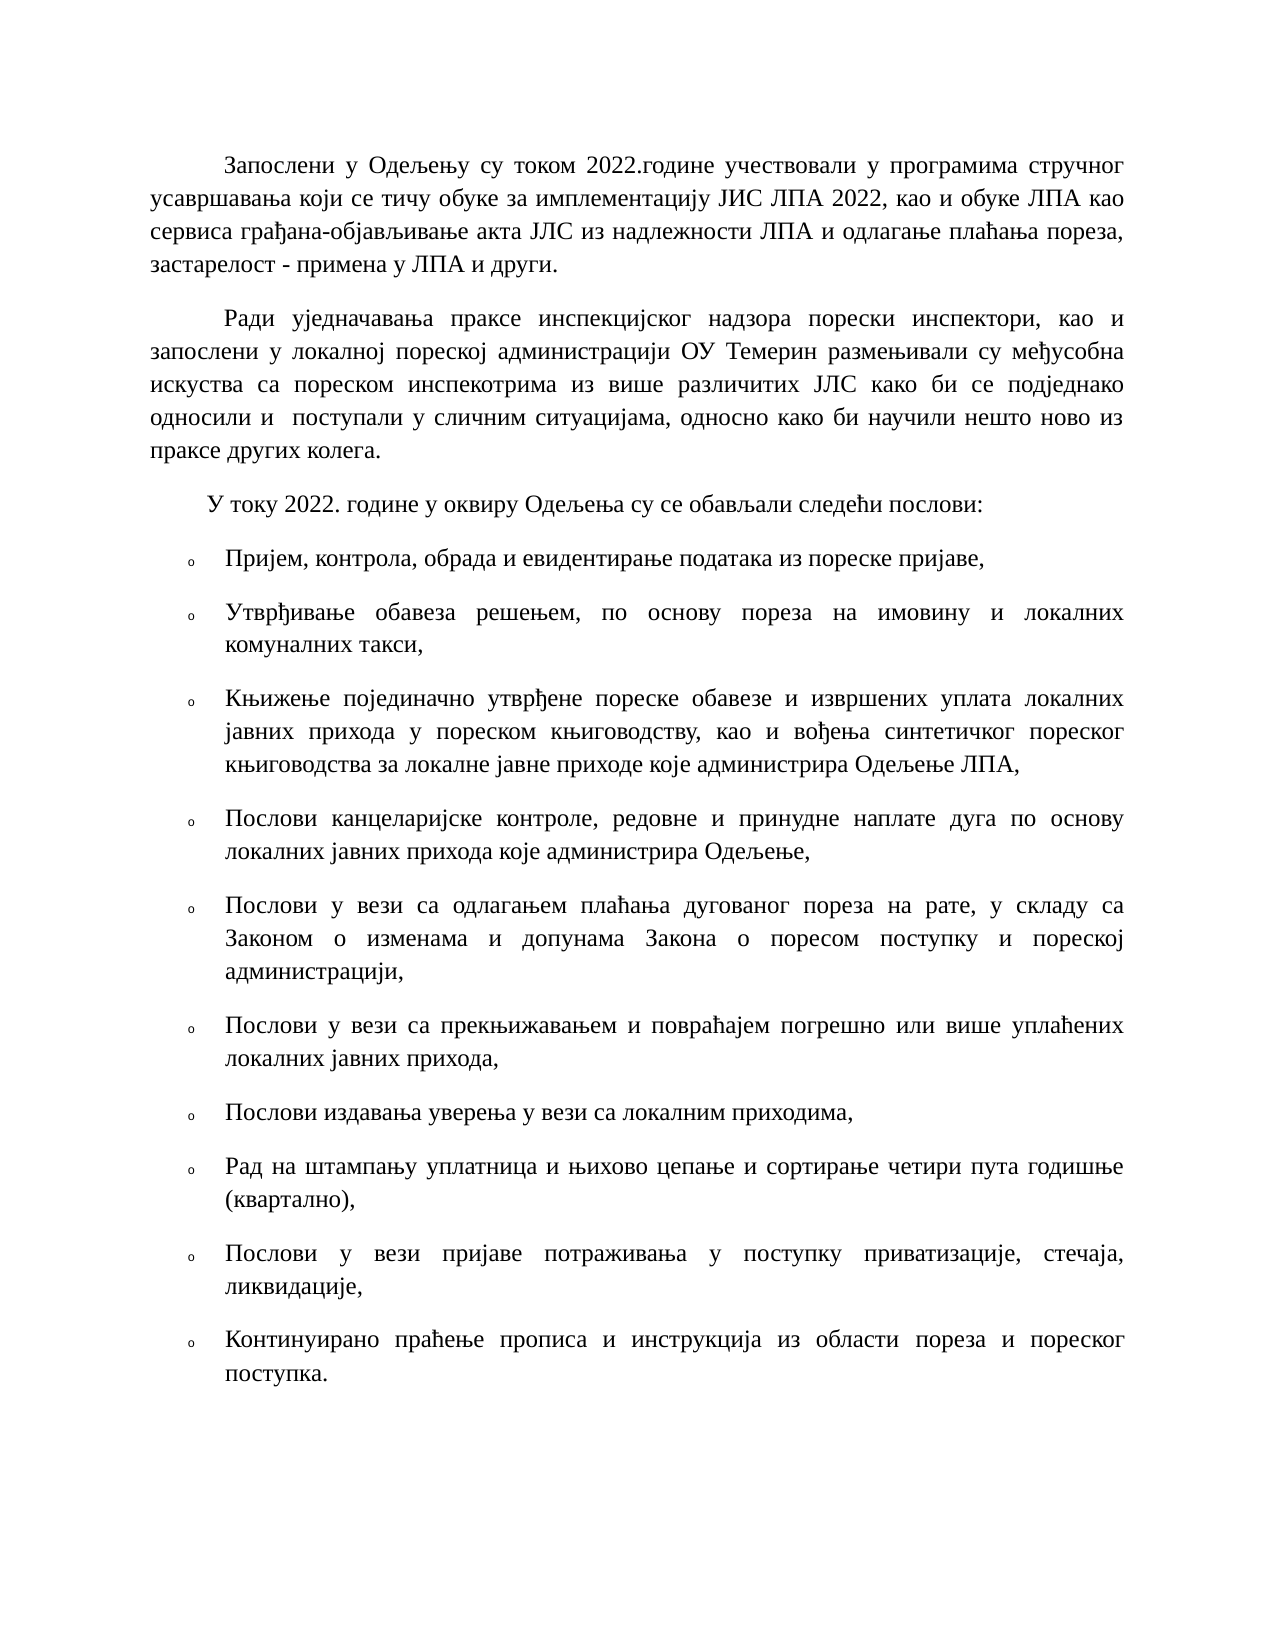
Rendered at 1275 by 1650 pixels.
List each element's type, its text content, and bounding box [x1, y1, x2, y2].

list Утврђивање обавеза решењем, по основу пореза на имовину и локалних комуналних такси, [187, 597, 1125, 658]
list Рад на штампању уплатница и њихово цепање и сортирање четири пута годишње (квартално), [187, 1151, 1125, 1213]
list Послови у вези са одлагањем плаћања дугованог пореза на рате, у складу са Законом о изменама и допунама Закона о поресом поступку и пореској администрацији, [187, 890, 1125, 985]
list Континуирано праћење прописа и инструкција из области пореза и пореског поступка. [187, 1324, 1125, 1386]
text У току 2022. године у оквиру Одељења су се обављали следећи послови: [150, 489, 1125, 518]
text Запослени у Одељењу су током 2022.године учествовали у програмима стручног усавршавања који се тичу обуке за имплементацију ЈИС ЛПА 2022, као и обуке ЛПА као сервиса грађана-објављивање акта ЈЛС из надлежности ЛПА и одлагање плаћања пореза, застарелост - примена у ЛПА и други. [150, 150, 1125, 278]
list Књижење појединачно утврђене пореске обавезе и извршених уплата локалних јавних прихода у пореском књиговодству, као и вођења синтетичког пореског књиговодства за локалне јавне приходе које администрира Одељење ЛПА, [187, 683, 1125, 778]
list Послови канцеларијске контроле, редовне и принудне наплате дуга по основу локалних јавних прихода које администрира Одељење, [187, 803, 1125, 865]
list Послови издавања уверења у вези са локалним приходима, [187, 1097, 1125, 1126]
list Послови у вези са прекњижавањем и повраћајем погрешно или више уплаћених локалних јавних прихода, [187, 1010, 1125, 1072]
text Ради уједначавања праксе инспекцијског надзора порески инспектори, као и запослени у локалној пореској администрацији ОУ Темерин размењивали су међусобна искуства са пореском инспекотрима из више различитих ЈЛС како би се подједнако односили и поступали у сличним ситуацијама, односно како би научили нешто ново из праксе других колега. [150, 303, 1125, 464]
list Послови у вези пријаве потраживања у поступку приватизације, стечаја, ликвидације, [187, 1238, 1125, 1299]
list Пријем, контрола, обрада и евидентирање података из пореске пријаве, [187, 543, 1125, 571]
